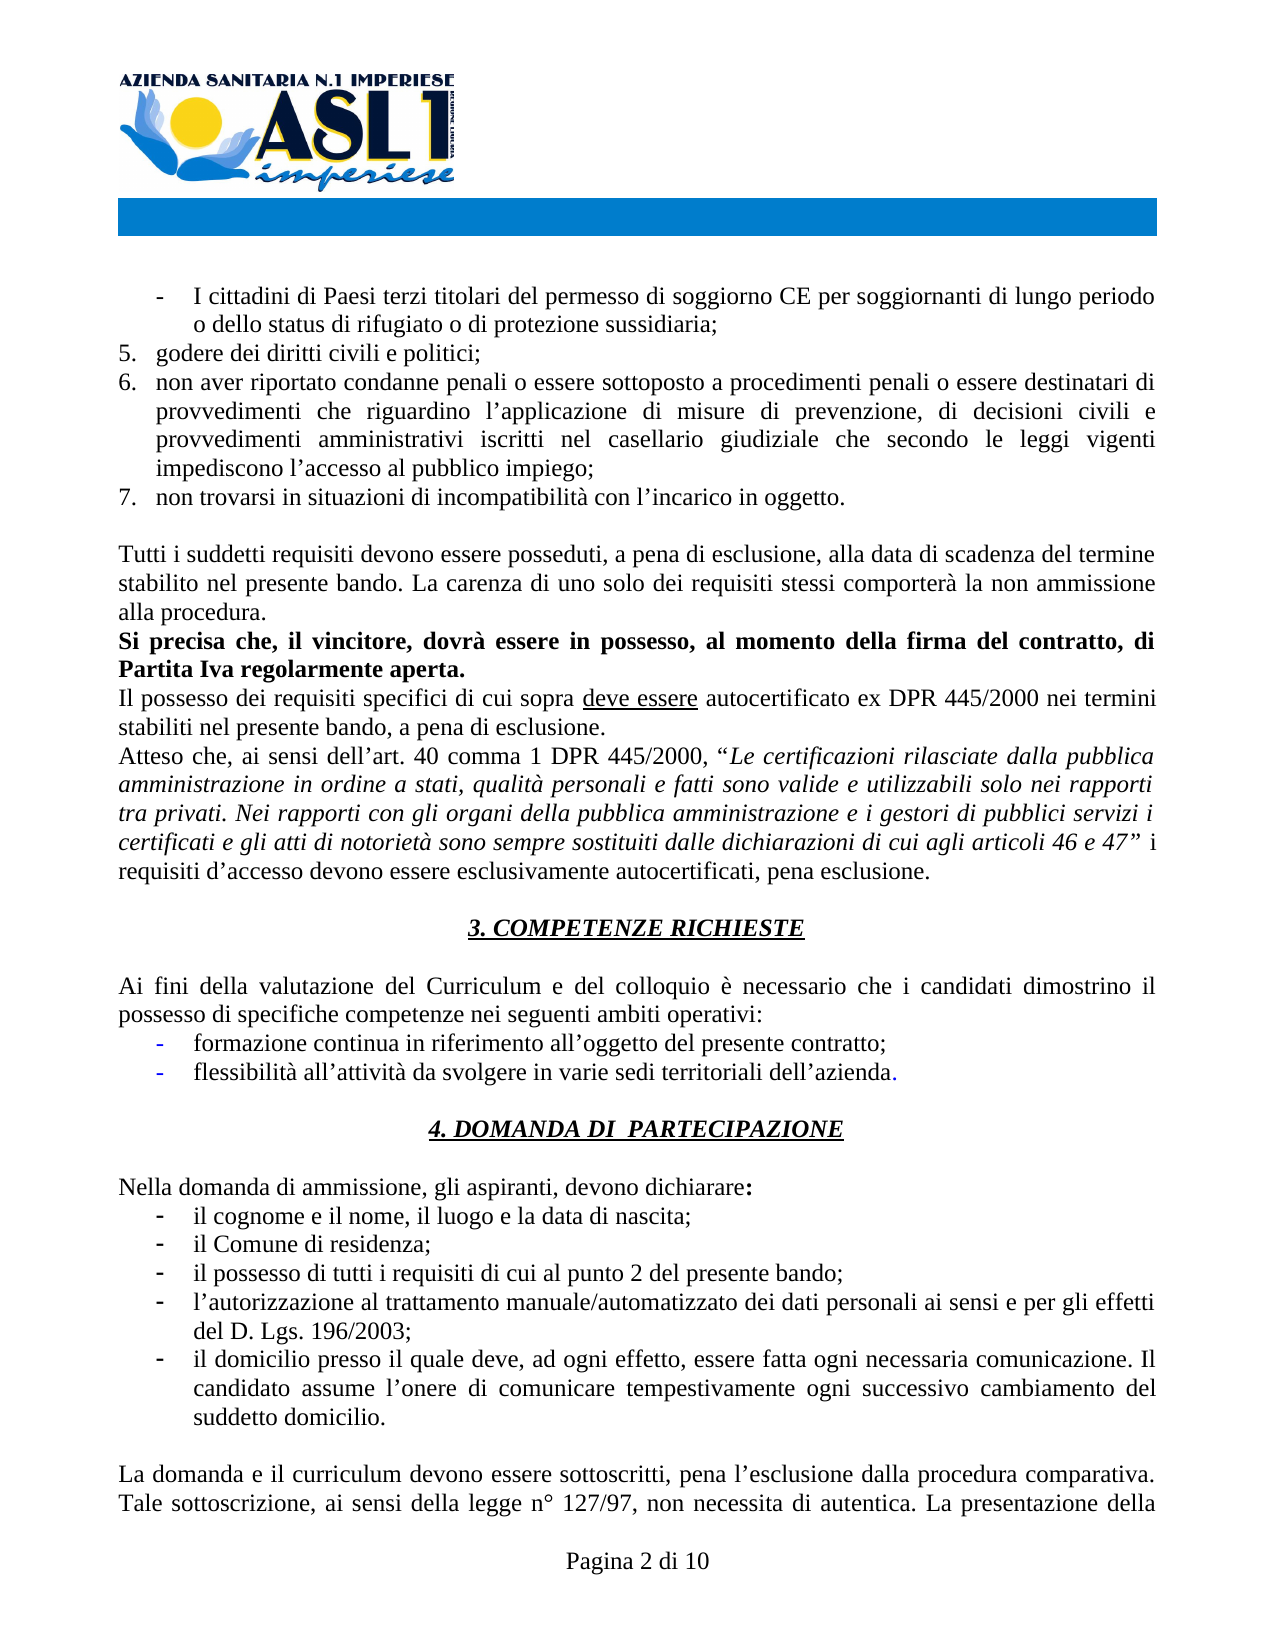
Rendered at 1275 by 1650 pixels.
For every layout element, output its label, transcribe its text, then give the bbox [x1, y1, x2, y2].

list non trovarsi in situazioni di incompatibilità con l’incarico in oggetto. [118, 482, 1157, 511]
list il domicilio presso il quale deve, ad ogni effetto, essere fatta ogni necessaria comunicazione. Il candidato assume l’onere di comunicare tempestivamente ogni successivo cambiamento del suddetto domicilio. [156, 1344, 1157, 1431]
text Ai fini della valutazione del Curriculum e del colloquio è necessario che i candidati dimostrino il possesso di specifiche competenze nei seguenti ambiti operativi: [118, 971, 1157, 1028]
text Nella domanda di ammissione, gli aspiranti, devono dichiarare: [118, 1172, 1157, 1201]
list l’autorizzazione al trattamento manuale/automatizzato dei dati personali ai sensi e per gli effetti del D. Lgs. 196/2003; [156, 1287, 1157, 1344]
text 4. DOMANDA DI PARTECIPAZIONE [118, 1114, 1157, 1143]
list il cognome e il nome, il luogo e la data di nascita; [156, 1201, 1157, 1229]
list il Comune di residenza; [156, 1229, 1157, 1258]
list formazione continua in riferimento all’oggetto del presente contratto; [156, 1028, 1157, 1057]
text Il possesso dei requisiti specifici di cui sopra deve essere autocertificato ex DPR 445/2000 nei termini stabiliti nel presente bando, a pena di esclusione. [118, 683, 1157, 741]
text Tutti i suddetti requisiti devono essere posseduti, a pena di esclusione, alla data di scadenza del termine stabilito nel presente bando. La carenza di uno solo dei requisiti stessi comporterà la non ammissione alla procedura. [118, 539, 1157, 626]
list il possesso di tutti i requisiti di cui al punto 2 del presente bando; [156, 1258, 1157, 1287]
list I cittadini di Paesi terzi titolari del permesso di soggiorno CE per soggiornanti di lungo periodo o dello status di rifugiato o di protezione sussidiaria; [156, 281, 1157, 338]
subtitle 3. COMPETENZE RICHIESTE [118, 913, 1157, 942]
picture [119, 74, 454, 192]
list godere dei diritti civili e politici; [118, 338, 1157, 367]
list flessibilità all’attività da svolgere in varie sedi territoriali dell’azienda. [156, 1057, 1157, 1086]
list non aver riportato condanne penali o essere sottoposto a procedimenti penali o essere destinatari di provvedimenti che riguardino l’applicazione di misure di prevenzione, di decisioni civili e provvedimenti amministrativi iscritti nel casellario giudiziale che secondo le leggi vigenti impediscono l’accesso al pubblico impiego; [118, 367, 1157, 482]
text Atteso che, ai sensi dell’art. 40 comma 1 DPR 445/2000, “Le certificazioni rilasciate dalla pubblica amministrazione in ordine a stati, qualità personali e fatti sono valide e utilizzabili solo nei rapporti tra privati. Nei rapporti con gli organi della pubblica amministrazione e i gestori di pubblici servizi i certificati e gli atti di notorietà sono sempre sostituiti dalle dichiarazioni di cui agli articoli 46 e 47” i requisiti d’accesso devono essere esclusivamente autocertificati, pena esclusione. [118, 741, 1157, 884]
text Si precisa che, il vincitore, dovrà essere in possesso, al momento della firma del contratto, di Partita Iva regolarmente aperta. [118, 626, 1157, 683]
text La domanda e il curriculum devono essere sottoscritti, pena l’esclusione dalla procedura comparativa. Tale sottoscrizione, ai sensi della legge n° 127/97, non necessita di autentica. La presentazione della [118, 1459, 1157, 1517]
